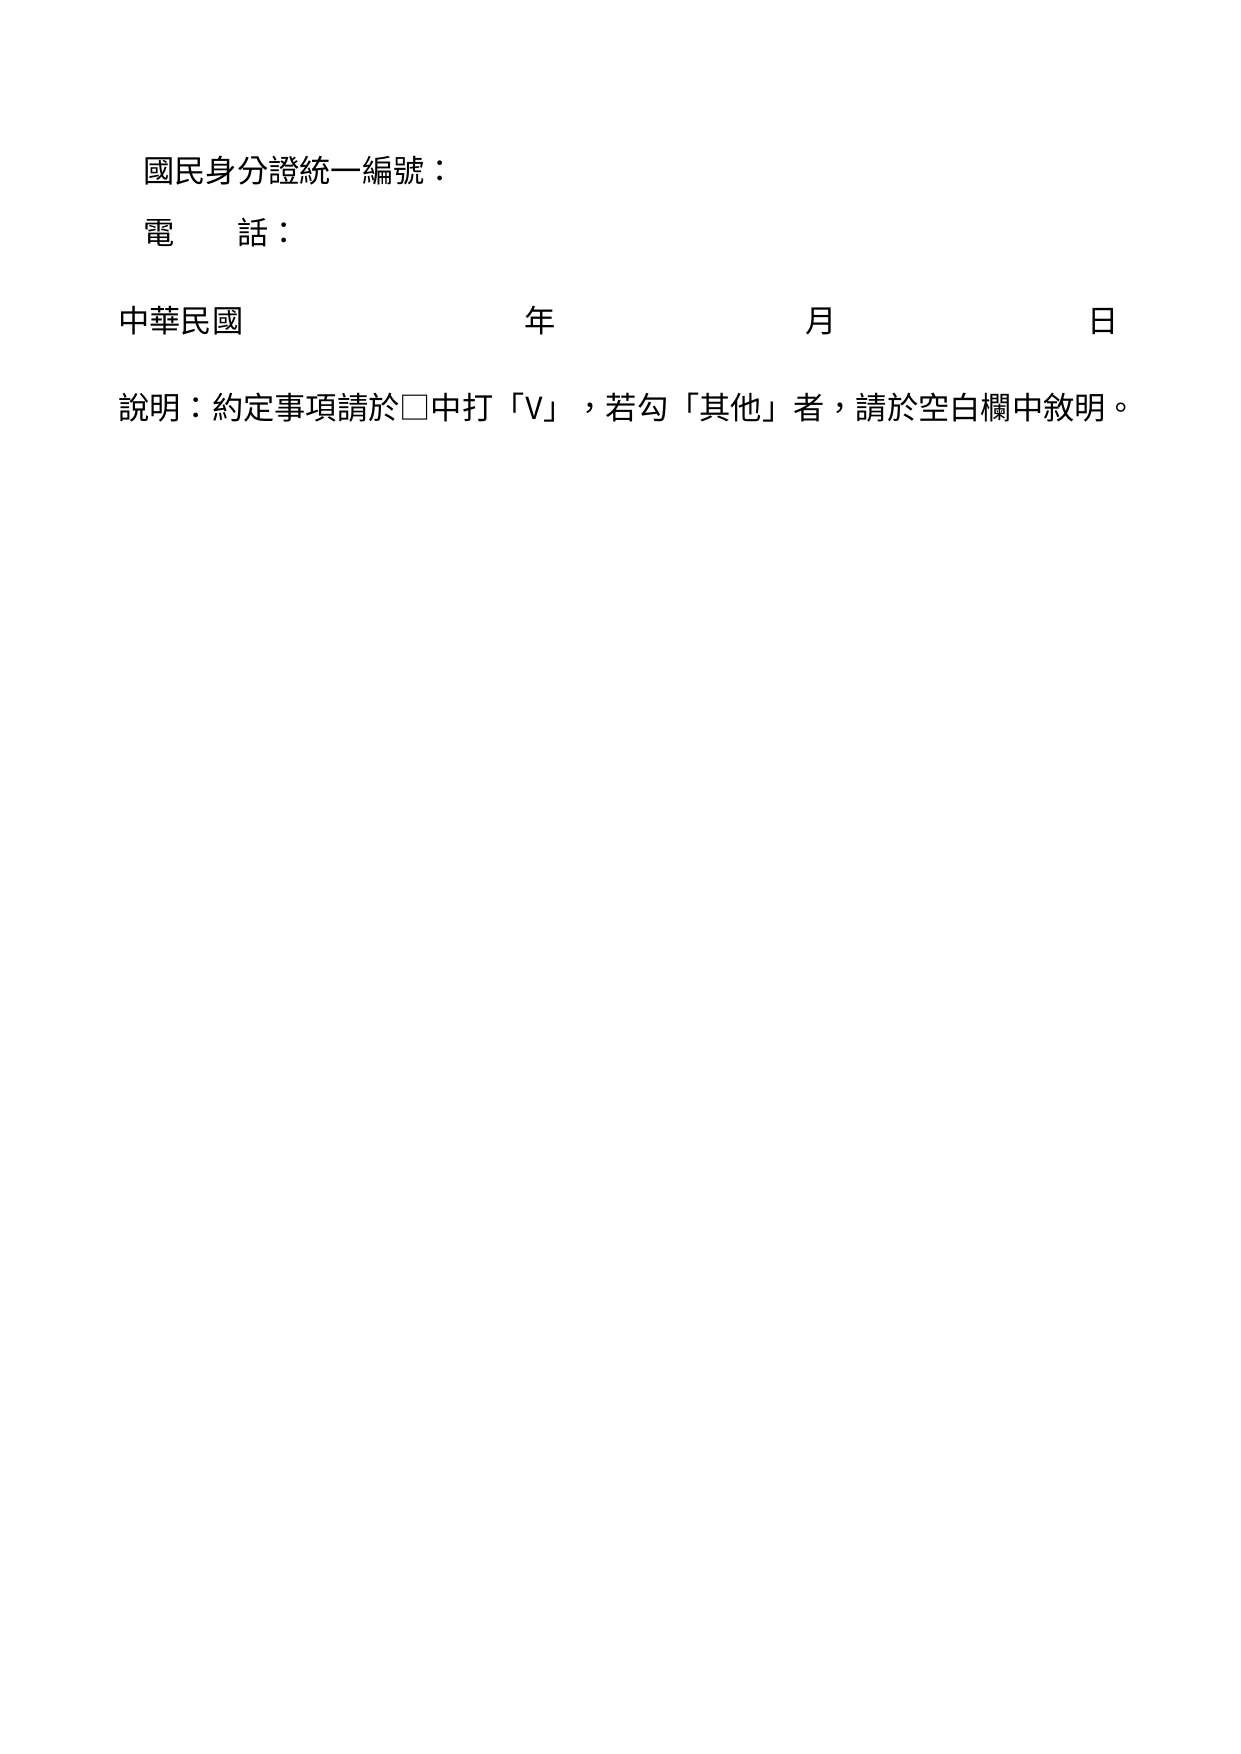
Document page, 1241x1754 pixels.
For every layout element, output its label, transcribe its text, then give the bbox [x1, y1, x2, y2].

text 說明：約定事項請於□中打「V」，若勾「其他」者，請於空白欄中敘明。 [118, 364, 1122, 427]
text 中華民國 年 月 日 [118, 277, 1122, 339]
text 國民身分證統一編號： [143, 127, 1122, 189]
text 電 話： [143, 189, 1122, 252]
